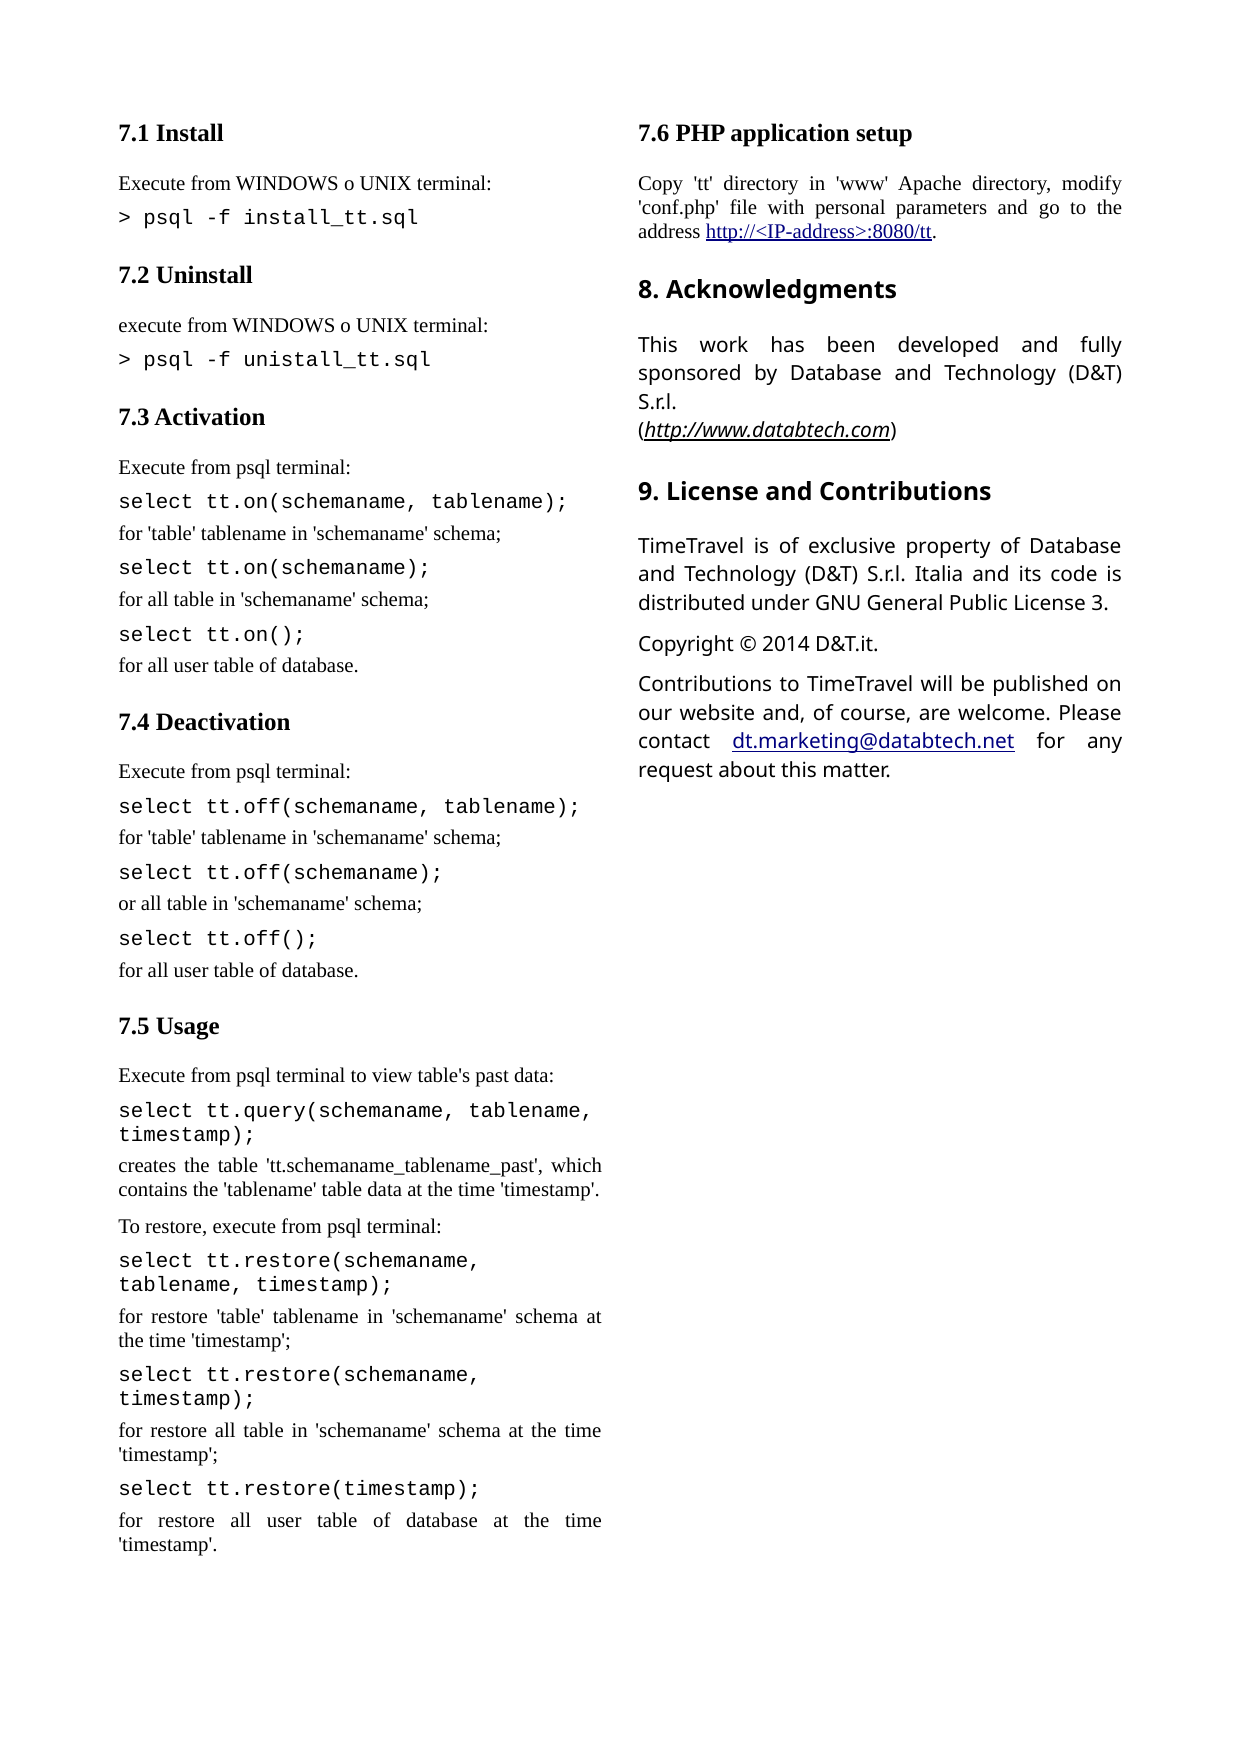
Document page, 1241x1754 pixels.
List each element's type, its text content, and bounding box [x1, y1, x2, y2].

subtitle 7.6 PHP application setup [638, 118, 1122, 147]
subtitle 7.1 Install [118, 118, 602, 147]
text Execute from WINDOWS o UNIX terminal: [118, 171, 602, 194]
text select tt.restore(schemaname, timestamp); [118, 1364, 602, 1412]
text select tt.on(schemaname, tablename); [118, 491, 602, 515]
subtitle 7.4 Deactivation [118, 707, 602, 735]
text select tt.off(schemaname, tablename); [118, 796, 602, 819]
subtitle 8. Acknowledgments [638, 272, 1122, 306]
text This work has been developed and fully sponsored by Database and Technology (D&T) S.r.l. [638, 330, 1122, 415]
subtitle 7.2 Uninstall [118, 260, 602, 289]
text (http://www.databtech.com) [638, 415, 1122, 444]
text Execute from psql terminal to view table's past data: [118, 1063, 602, 1087]
text for restore 'table' tablename in 'schemaname' schema at the time 'timestamp'; [118, 1304, 602, 1352]
text for all user table of database. [118, 653, 602, 677]
text for 'table' tablename in 'schemaname' schema; [118, 825, 602, 849]
text Copy 'tt' directory in 'www' Apache directory, modify 'conf.php' file with personal parameters and go to the address http://<IP-address>:8080/tt. [638, 171, 1122, 243]
text select tt.restore(timestamp); [118, 1478, 602, 1502]
text Copyright © 2014 D&T.it. [638, 629, 1122, 657]
subtitle 7.5 Usage [118, 1011, 602, 1040]
text select tt.query(schemaname, tablename, timestamp); [118, 1100, 602, 1147]
subtitle 7.3 Activation [118, 402, 602, 431]
subtitle 9. License and Contributions [638, 473, 1122, 507]
text select tt.restore(schemaname, tablename, timestamp); [118, 1250, 602, 1298]
text for all table in 'schemaname' schema; [118, 587, 602, 611]
text for restore all user table of database at the time 'timestamp'. [118, 1508, 602, 1556]
text select tt.off(schemaname); [118, 862, 602, 885]
text TimeTravel is of exclusive property of Database and Technology (D&T) S.r.l. Italia and its code is distributed under GNU General Public License 3. [638, 531, 1122, 616]
text > psql -f unistall_tt.sql [118, 349, 602, 373]
text > psql -f install_tt.sql [118, 207, 602, 231]
text or all table in 'schemaname' schema; [118, 891, 602, 915]
text Execute from psql terminal: [118, 455, 602, 479]
text for restore all table in 'schemaname' schema at the time 'timestamp'; [118, 1417, 602, 1466]
text select tt.on(); [118, 623, 602, 647]
text Contributions to TimeTravel will be published on our website and, of course, are welcome. Please contact dt.marketing@databtech.net for any request about this matter. [638, 669, 1122, 783]
text creates the table 'tt.schemaname_tablename_past', which contains the 'tablename' table data at the time 'timestamp'. [118, 1153, 602, 1201]
text select tt.off(); [118, 928, 602, 952]
text for 'table' tablename in 'schemaname' schema; [118, 521, 602, 545]
text Execute from psql terminal: [118, 759, 602, 783]
text for all user table of database. [118, 957, 602, 982]
text execute from WINDOWS o UNIX terminal: [118, 313, 602, 337]
text To restore, execute from psql terminal: [118, 1214, 602, 1238]
text select tt.on(schemaname); [118, 557, 602, 581]
